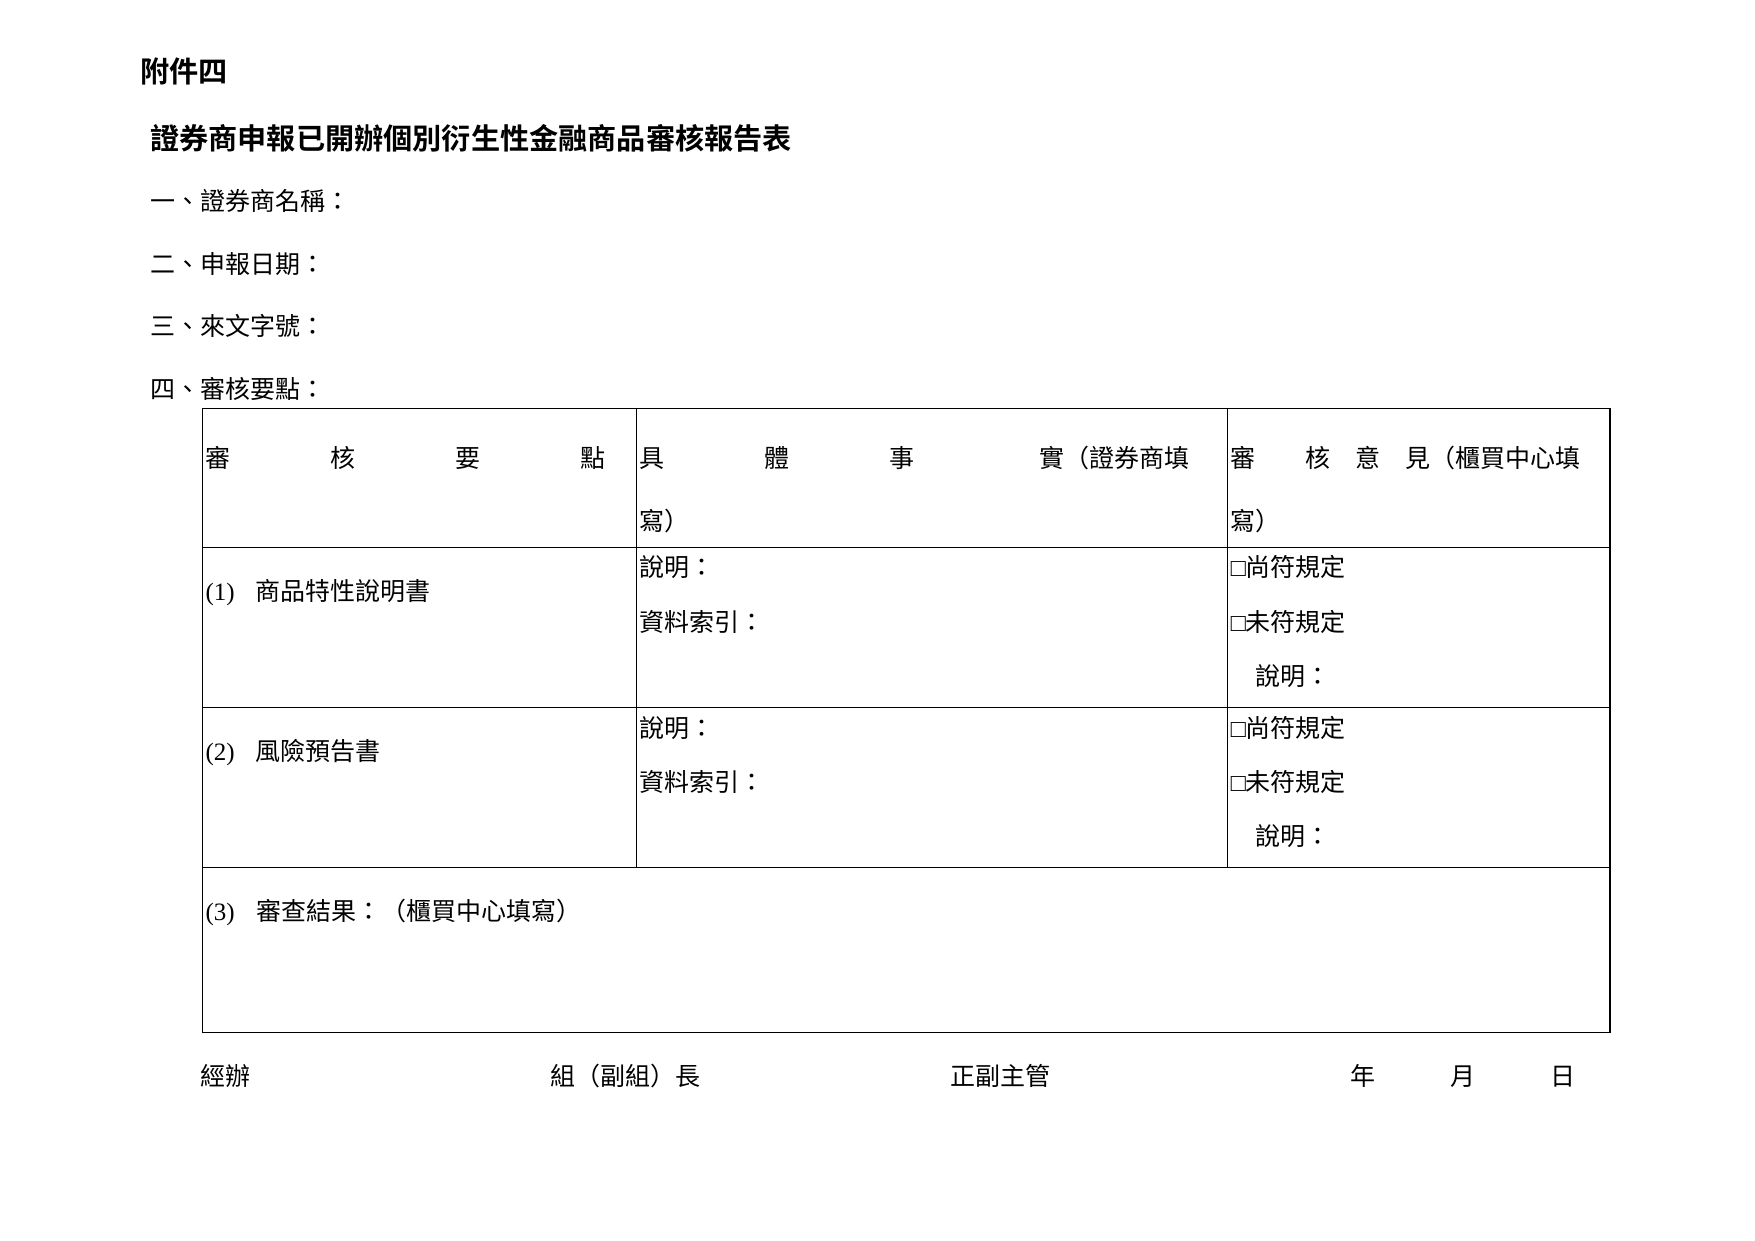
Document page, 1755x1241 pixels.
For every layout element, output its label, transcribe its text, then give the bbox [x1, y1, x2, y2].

text 經辦 組（副組）長 正副主管 年 月 日 [150, 1033, 1604, 1095]
text 附件四 [140, 48, 310, 91]
table_header 審 核 意 見（櫃買中心填寫） [1228, 409, 1609, 547]
table_header 審 核 要 點 [203, 409, 636, 547]
table_header 具 體 事 實（證券商填寫） [637, 409, 1227, 547]
table_cell 商品特性說明書 [203, 548, 636, 707]
text 一、證券商名稱： [150, 158, 1604, 221]
text 二、申報日期： [150, 221, 1604, 283]
table_cell □尚符規定 □未符規定 說明： [1228, 548, 1609, 707]
text 四、審核要點： [150, 346, 1604, 408]
table_cell 說明： 資料索引： [637, 548, 1227, 707]
text 三、來文字號： [150, 283, 1604, 346]
table_cell 審查結果：（櫃買中心填寫） [203, 868, 1609, 1032]
table_cell 風險預告書 [203, 708, 636, 867]
text 證券商申報已開辦個別衍生性金融商品審核報告表 [125, 41, 1604, 158]
table_cell □尚符規定 □未符規定 說明： [1228, 708, 1609, 867]
table_cell 說明： 資料索引： [637, 708, 1227, 867]
